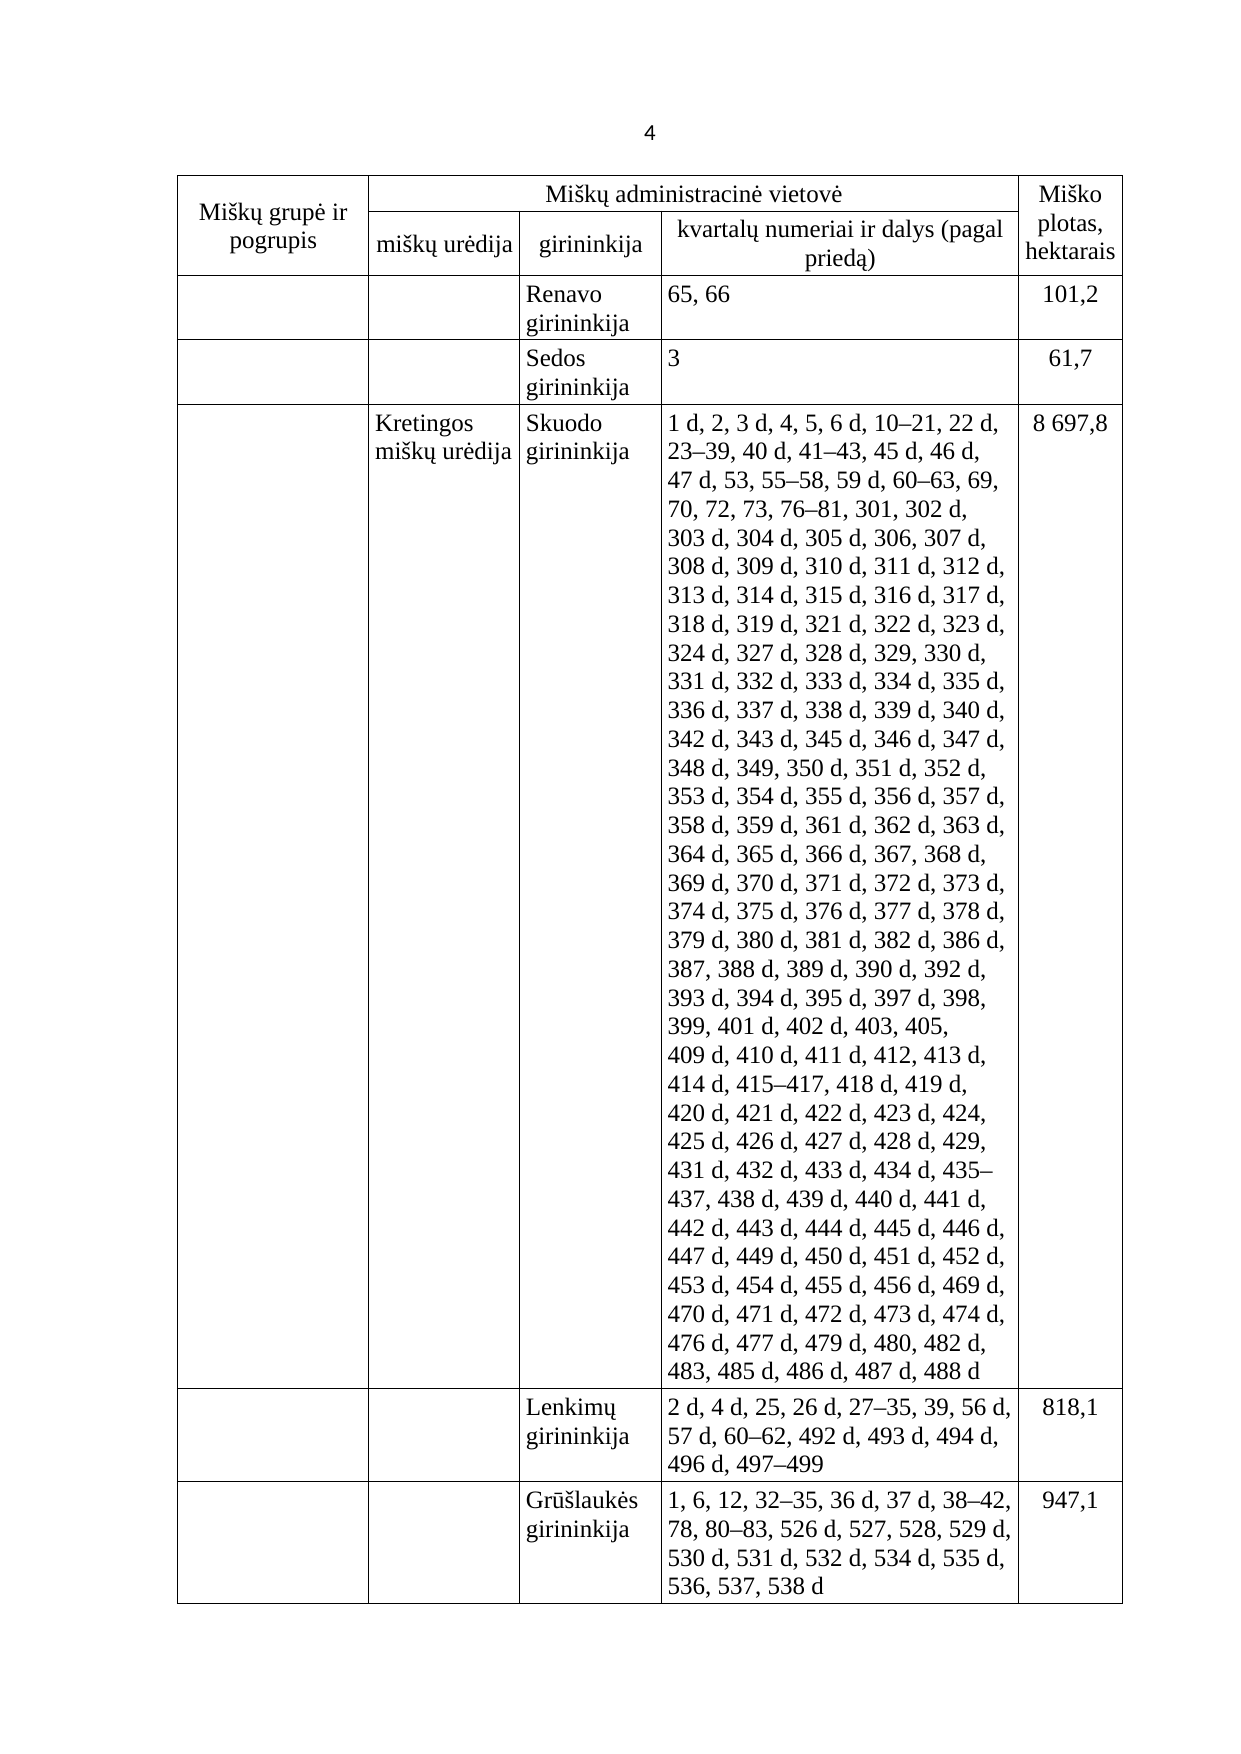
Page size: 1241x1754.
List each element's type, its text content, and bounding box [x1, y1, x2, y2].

table_cell 1, 6, 12, 32–35, 36 d, 37 d, 38–42, 78, 80–83, 526 d, 527, 528, 529 d, 530 d, 531 d, 532 d, 534 d, 535 d, 536, 537, 538 d [662, 1482, 1018, 1603]
table_cell kvartalų numeriai ir dalys (pagal priedą) [662, 212, 1018, 275]
table_cell 65, 66 [662, 276, 1018, 339]
table_cell [178, 405, 368, 1388]
table_header Miško plotas, hektarais [1019, 176, 1122, 275]
table_cell Skuodo girininkija [520, 405, 661, 1388]
table_cell Kretingos miškų urėdija [369, 405, 519, 1388]
table_cell [369, 276, 519, 339]
table_cell [178, 1389, 368, 1481]
table_cell [369, 1389, 519, 1481]
table_cell 818,1 [1019, 1389, 1122, 1481]
table_cell 2 d, 4 d, 25, 26 d, 27–35, 39, 56 d, 57 d, 60–62, 492 d, 493 d, 494 d, 496 d, 497–499 [662, 1389, 1018, 1481]
table_cell Lenkimų girininkija [520, 1389, 661, 1481]
table_cell [178, 340, 368, 404]
table_cell girininkija [520, 212, 661, 275]
table_cell Renavo girininkija [520, 276, 661, 339]
table_cell [369, 1482, 519, 1603]
table_cell Sedos girininkija [520, 340, 661, 404]
table_cell [369, 340, 519, 404]
table_cell 3 [662, 340, 1018, 404]
table_cell 101,2 [1019, 276, 1122, 339]
table_cell Grūšlaukės girininkija [520, 1482, 661, 1603]
table_header Miškų grupė ir pogrupis [178, 176, 368, 275]
table_cell [178, 276, 368, 339]
table_cell 61,7 [1019, 340, 1122, 404]
table_cell 947,1 [1019, 1482, 1122, 1603]
table_cell miškų urėdija [369, 212, 519, 275]
table_cell 8 697,8 [1019, 405, 1122, 1388]
table_cell [178, 1482, 368, 1603]
table_header Miškų administracinė vietovė [369, 176, 1018, 211]
table_cell 1 d, 2, 3 d, 4, 5, 6 d, 10–21, 22 d, 23–39, 40 d, 41–43, 45 d, 46 d, 47 d, 53, 55–58, 59 d, 60–63, 69, 70, 72, 73, 76–81, 301, 302 d, 303 d, 304 d, 305 d, 306, 307 d, 308 d, 309 d, 310 d, 311 d, 312 d, 313 d, 314 d, 315 d, 316 d, 317 d, 318 d, 319 d, 321 d, 322 d, 323 d, 324 d, 327 d, 328 d, 329, 330 d, 331 d, 332 d, 333 d, 334 d, 335 d, 336 d, 337 d, 338 d, 339 d, 340 d, 342 d, 343 d, 345 d, 346 d, 347 d, 348 d, 349, 350 d, 351 d, 352 d, 353 d, 354 d, 355 d, 356 d, 357 d, 358 d, 359 d, 361 d, 362 d, 363 d, 364 d, 365 d, 366 d, 367, 368 d, 369 d, 370 d, 371 d, 372 d, 373 d, 374 d, 375 d, 376 d, 377 d, 378 d, 379 d, 380 d, 381 d, 382 d, 386 d, 387, 388 d, 389 d, 390 d, 392 d, 393 d, 394 d, 395 d, 397 d, 398, 399, 401 d, 402 d, 403, 405, 409 d, 410 d, 411 d, 412, 413 d, 414 d, 415–417, 418 d, 419 d, 420 d, 421 d, 422 d, 423 d, 424, 425 d, 426 d, 427 d, 428 d, 429, 431 d, 432 d, 433 d, 434 d, 435–437, 438 d, 439 d, 440 d, 441 d, 442 d, 443 d, 444 d, 445 d, 446 d, 447 d, 449 d, 450 d, 451 d, 452 d, 453 d, 454 d, 455 d, 456 d, 469 d, 470 d, 471 d, 472 d, 473 d, 474 d, 476 d, 477 d, 479 d, 480, 482 d, 483, 485 d, 486 d, 487 d, 488 d [662, 405, 1018, 1388]
